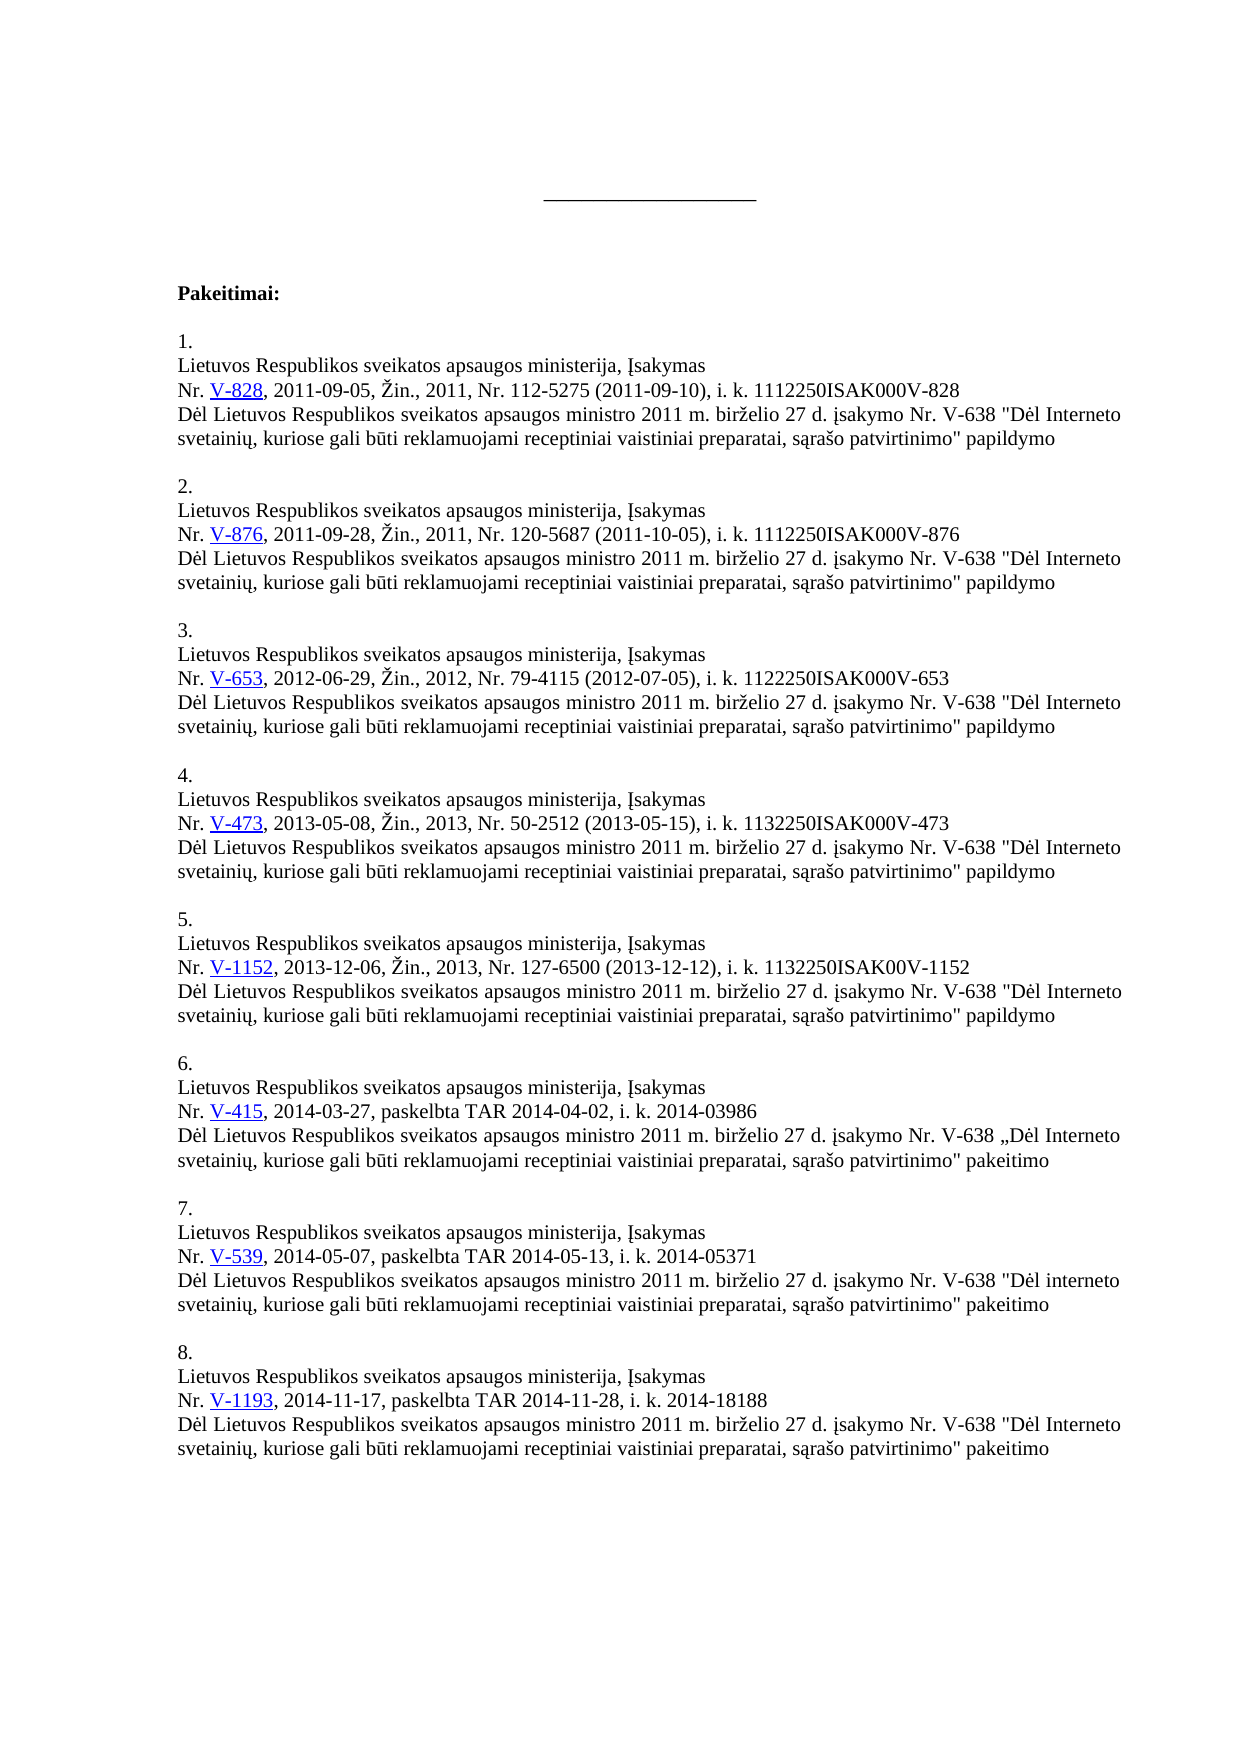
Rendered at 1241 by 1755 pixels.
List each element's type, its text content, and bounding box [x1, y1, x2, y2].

text Dėl Lietuvos Respublikos sveikatos apsaugos ministro 2011 m. birželio 27 d. įsakymo Nr. V-638 "Dėl Interneto svetainių, kuriose gali būti reklamuojami receptiniai vaistiniai preparatai, sąrašo patvirtinimo" papildymo [177, 979, 1122, 1027]
text Lietuvos Respublikos sveikatos apsaugos ministerija, Įsakymas [177, 931, 1122, 955]
text Nr. V-1152, 2013-12-06, Žin., 2013, Nr. 127-6500 (2013-12-12), i. k. 1132250ISAK00V-1152 [177, 955, 1122, 979]
text Dėl Lietuvos Respublikos sveikatos apsaugos ministro 2011 m. birželio 27 d. įsakymo Nr. V-638 "Dėl interneto svetainių, kuriose gali būti reklamuojami receptiniai vaistiniai preparatai, sąrašo patvirtinimo" pakeitimo [177, 1268, 1122, 1316]
text 3. [177, 618, 1122, 642]
text Dėl Lietuvos Respublikos sveikatos apsaugos ministro 2011 m. birželio 27 d. įsakymo Nr. V-638 "Dėl Interneto svetainių, kuriose gali būti reklamuojami receptiniai vaistiniai preparatai, sąrašo patvirtinimo" papildymo [177, 690, 1122, 738]
text 8. [177, 1340, 1122, 1364]
text 4. [177, 762, 1122, 787]
text Lietuvos Respublikos sveikatos apsaugos ministerija, Įsakymas [177, 1364, 1122, 1388]
text Lietuvos Respublikos sveikatos apsaugos ministerija, Įsakymas [177, 498, 1122, 522]
text Nr. V-828, 2011-09-05, Žin., 2011, Nr. 112-5275 (2011-09-10), i. k. 1112250ISAK000V-828 [177, 377, 1122, 402]
text Nr. V-876, 2011-09-28, Žin., 2011, Nr. 120-5687 (2011-10-05), i. k. 1112250ISAK000V-876 [177, 522, 1122, 546]
text Pakeitimai: [177, 281, 1122, 305]
text Dėl Lietuvos Respublikos sveikatos apsaugos ministro 2011 m. birželio 27 d. įsakymo Nr. V-638 „Dėl Interneto svetainių, kuriose gali būti reklamuojami receptiniai vaistiniai preparatai, sąrašo patvirtinimo" pakeitimo [177, 1123, 1122, 1172]
text Nr. V-539, 2014-05-07, paskelbta TAR 2014-05-13, i. k. 2014-05371 [177, 1244, 1122, 1268]
text Nr. V-1193, 2014-11-17, paskelbta TAR 2014-11-28, i. k. 2014-18188 [177, 1388, 1122, 1412]
text Nr. V-415, 2014-03-27, paskelbta TAR 2014-04-02, i. k. 2014-03986 [177, 1099, 1122, 1123]
text 5. [177, 907, 1122, 931]
text Dėl Lietuvos Respublikos sveikatos apsaugos ministro 2011 m. birželio 27 d. įsakymo Nr. V-638 "Dėl Interneto svetainių, kuriose gali būti reklamuojami receptiniai vaistiniai preparatai, sąrašo patvirtinimo" papildymo [177, 546, 1122, 594]
text Nr. V-653, 2012-06-29, Žin., 2012, Nr. 79-4115 (2012-07-05), i. k. 1122250ISAK000V-653 [177, 666, 1122, 690]
text Lietuvos Respublikos sveikatos apsaugos ministerija, Įsakymas [177, 1075, 1122, 1099]
text Lietuvos Respublikos sveikatos apsaugos ministerija, Įsakymas [177, 353, 1122, 377]
text Lietuvos Respublikos sveikatos apsaugos ministerija, Įsakymas [177, 1220, 1122, 1244]
text Dėl Lietuvos Respublikos sveikatos apsaugos ministro 2011 m. birželio 27 d. įsakymo Nr. V-638 "Dėl Interneto svetainių, kuriose gali būti reklamuojami receptiniai vaistiniai preparatai, sąrašo patvirtinimo" papildymo [177, 835, 1122, 883]
text 6. [177, 1051, 1122, 1075]
text Nr. V-473, 2013-05-08, Žin., 2013, Nr. 50-2512 (2013-05-15), i. k. 1132250ISAK000V-473 [177, 811, 1122, 835]
text 2. [177, 474, 1122, 498]
text Dėl Lietuvos Respublikos sveikatos apsaugos ministro 2011 m. birželio 27 d. įsakymo Nr. V-638 "Dėl Interneto svetainių, kuriose gali būti reklamuojami receptiniai vaistiniai preparatai, sąrašo patvirtinimo" papildymo [177, 402, 1122, 450]
text Lietuvos Respublikos sveikatos apsaugos ministerija, Įsakymas [177, 642, 1122, 666]
text Lietuvos Respublikos sveikatos apsaugos ministerija, Įsakymas [177, 787, 1122, 811]
text _________________ [177, 176, 1122, 204]
text Dėl Lietuvos Respublikos sveikatos apsaugos ministro 2011 m. birželio 27 d. įsakymo Nr. V-638 "Dėl Interneto svetainių, kuriose gali būti reklamuojami receptiniai vaistiniai preparatai, sąrašo patvirtinimo" pakeitimo [177, 1412, 1122, 1460]
text 7. [177, 1196, 1122, 1220]
text 1. [177, 329, 1122, 353]
